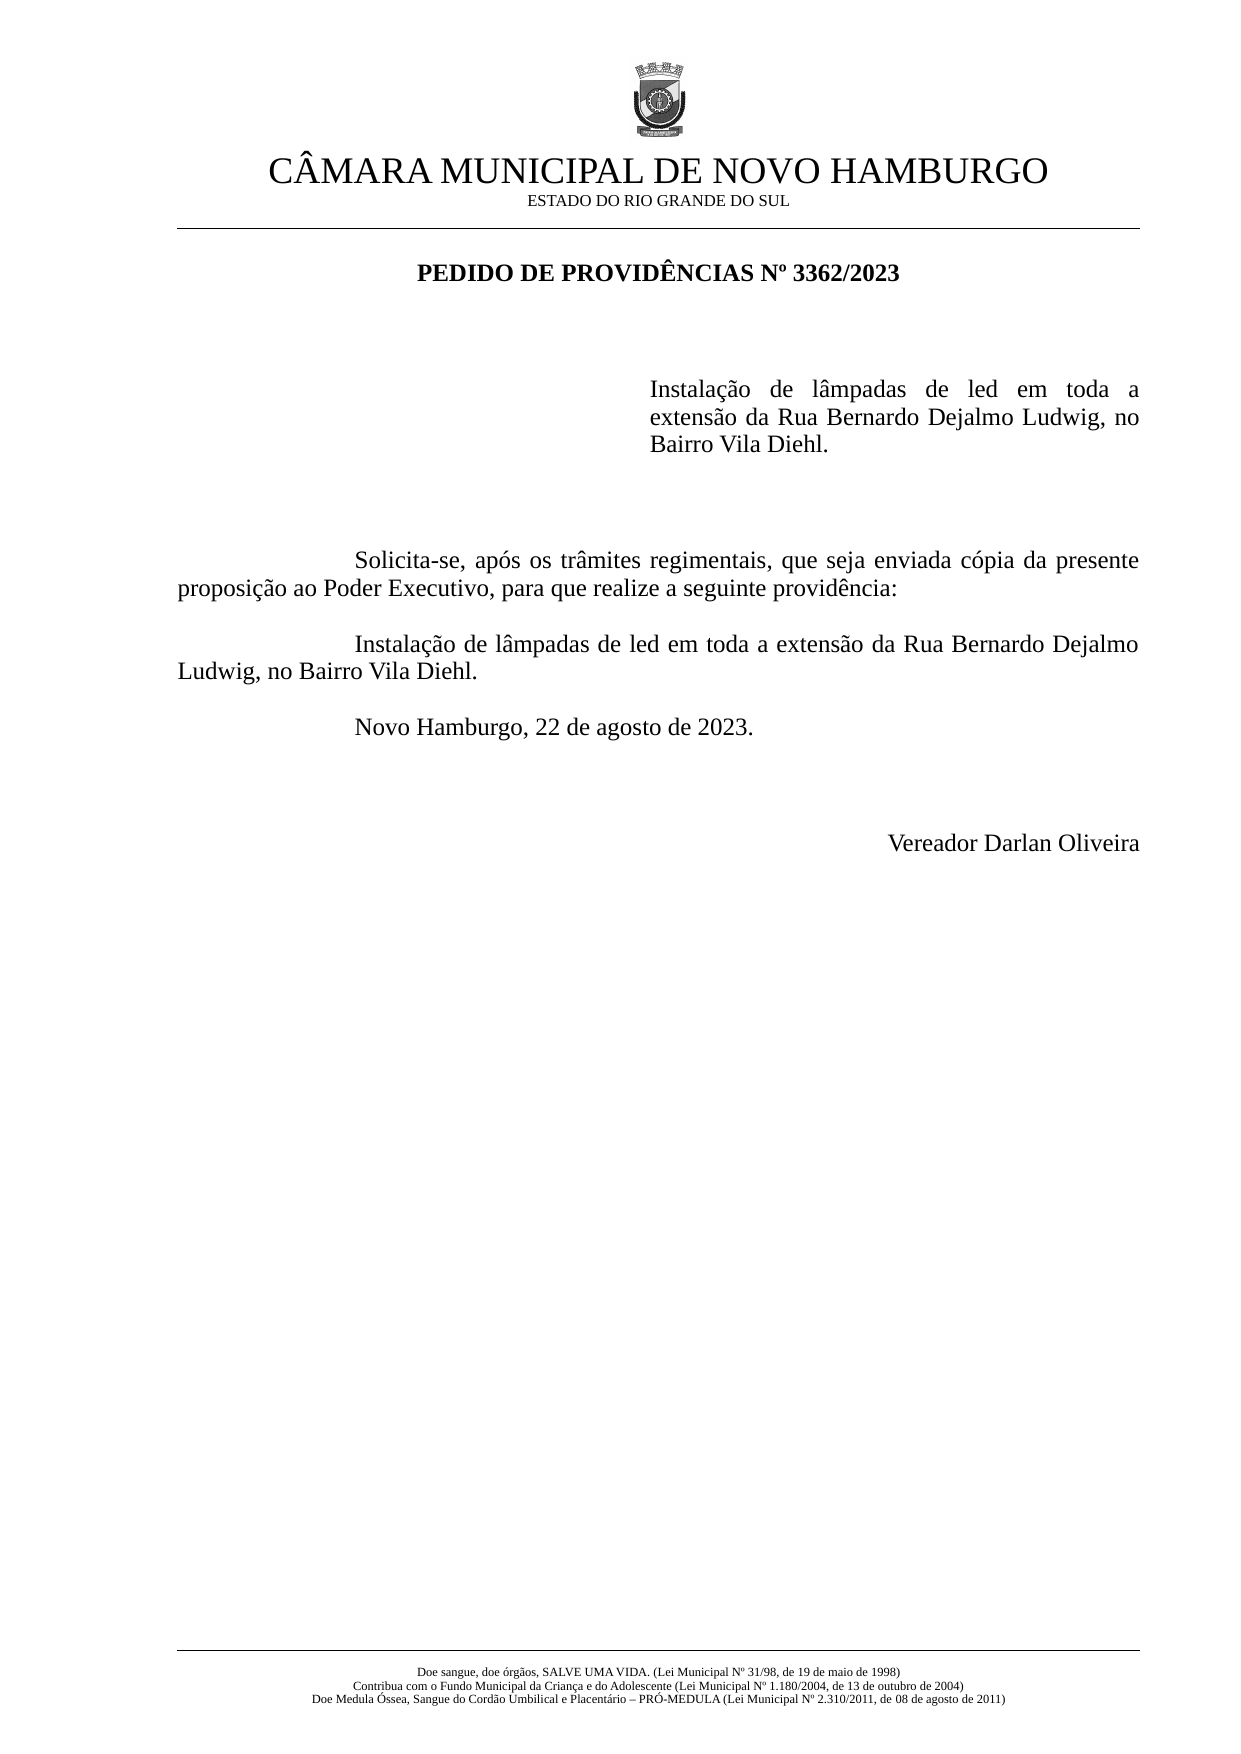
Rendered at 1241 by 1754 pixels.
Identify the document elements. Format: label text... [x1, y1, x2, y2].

text PEDIDO DE PROVIDÊNCIAS Nº 3362/2023 [177, 259, 1140, 286]
text Solicita-se, após os trâmites regimentais, que seja enviada cópia da presente proposição ao Poder Executivo, para que realize a seguinte providência: [177, 547, 1140, 602]
text Vereador Darlan Oliveira [649, 829, 1140, 857]
text Novo Hamburgo, 22 de agosto de 2023. [177, 713, 1140, 741]
text Instalação de lâmpadas de led em toda a extensão da Rua Bernardo Dejalmo Ludwig, no Bairro Vila Diehl. [177, 630, 1140, 685]
list Instalação de lâmpadas de led em toda a extensão da Rua Bernardo Dejalmo Ludwig, no Bairro Vila Diehl. [579, 375, 1140, 458]
